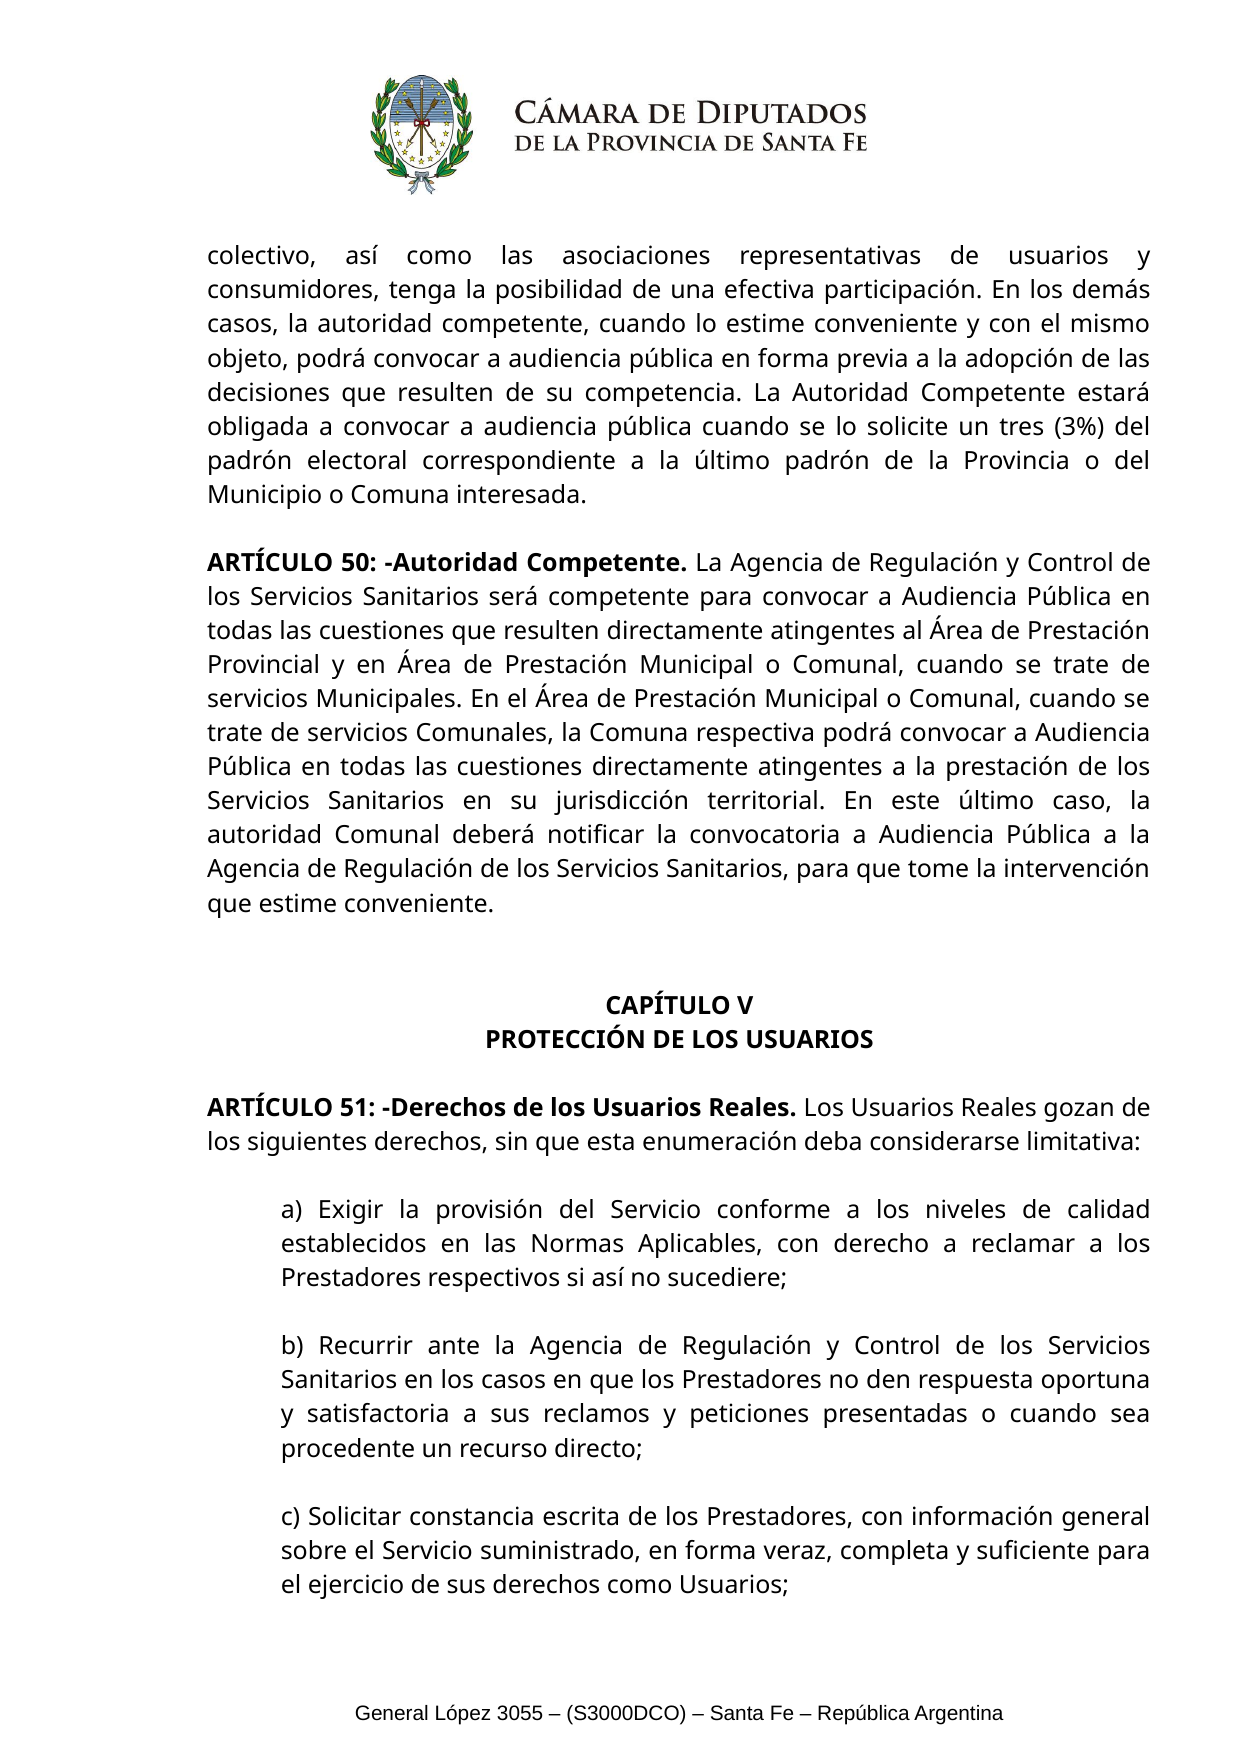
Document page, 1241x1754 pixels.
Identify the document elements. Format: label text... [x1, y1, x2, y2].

picture [370, 75, 867, 199]
text b) Recurrir ante la Agencia de Regulación y Control de los Servicios Sanitarios en los casos en que los Prestadores no den respuesta oportuna y satisfactoria a sus reclamos y peticiones presentadas o cuando sea procedente un recurso directo; [281, 1328, 1152, 1464]
text a) Exigir la provisión del Servicio conforme a los niveles de calidad establecidos en las Normas Aplicables, con derecho a reclamar a los Prestadores respectivos si así no sucediere; [281, 1192, 1152, 1294]
text ARTÍCULO 50: -Autoridad Competente. La Agencia de Regulación y Control de los Servicios Sanitarios será competente para convocar a Audiencia Pública en todas las cuestiones que resulten directamente atingentes al Área de Prestación Provincial y en Área de Prestación Municipal o Comunal, cuando se trate de servicios Municipales. En el Área de Prestación Municipal o Comunal, cuando se trate de servicios Comunales, la Comuna respectiva podrá convocar a Audiencia Pública en todas las cuestiones directamente atingentes a la prestación de los Servicios Sanitarios en su jurisdicción territorial. En este último caso, la autoridad Comunal deberá notificar la convocatoria a Audiencia Pública a la Agencia de Regulación de los Servicios Sanitarios, para que tome la intervención que estime conveniente. [207, 544, 1152, 919]
text c) Solicitar constancia escrita de los Prestadores, con información general sobre el Servicio suministrado, en forma veraz, completa y suficiente para el ejercicio de sus derechos como Usuarios; [281, 1498, 1152, 1601]
text CAPÍTULO V [207, 987, 1152, 1021]
text Artículo 51: -Derechos de los Usuarios Reales. Los Usuarios Reales gozan de los siguientes derechos, sin que esta enumeración deba considerarse limitativa: [207, 1089, 1152, 1158]
text PROTECCIÓN DE LOS USUARIOS [207, 1021, 1152, 1056]
text colectivo, así como las asociaciones representativas de usuarios y consumidores, tenga la posibilidad de una efectiva participación. En los demás casos, la autoridad competente, cuando lo estime conveniente y con el mismo objeto, podrá convocar a audiencia pública en forma previa a la adopción de las decisiones que resulten de su competencia. La Autoridad Competente estará obligada a convocar a audiencia pública cuando se lo solicite un tres (3%) del padrón electoral correspondiente a la último padrón de la Provincia o del Municipio o Comuna interesada. [207, 238, 1152, 511]
